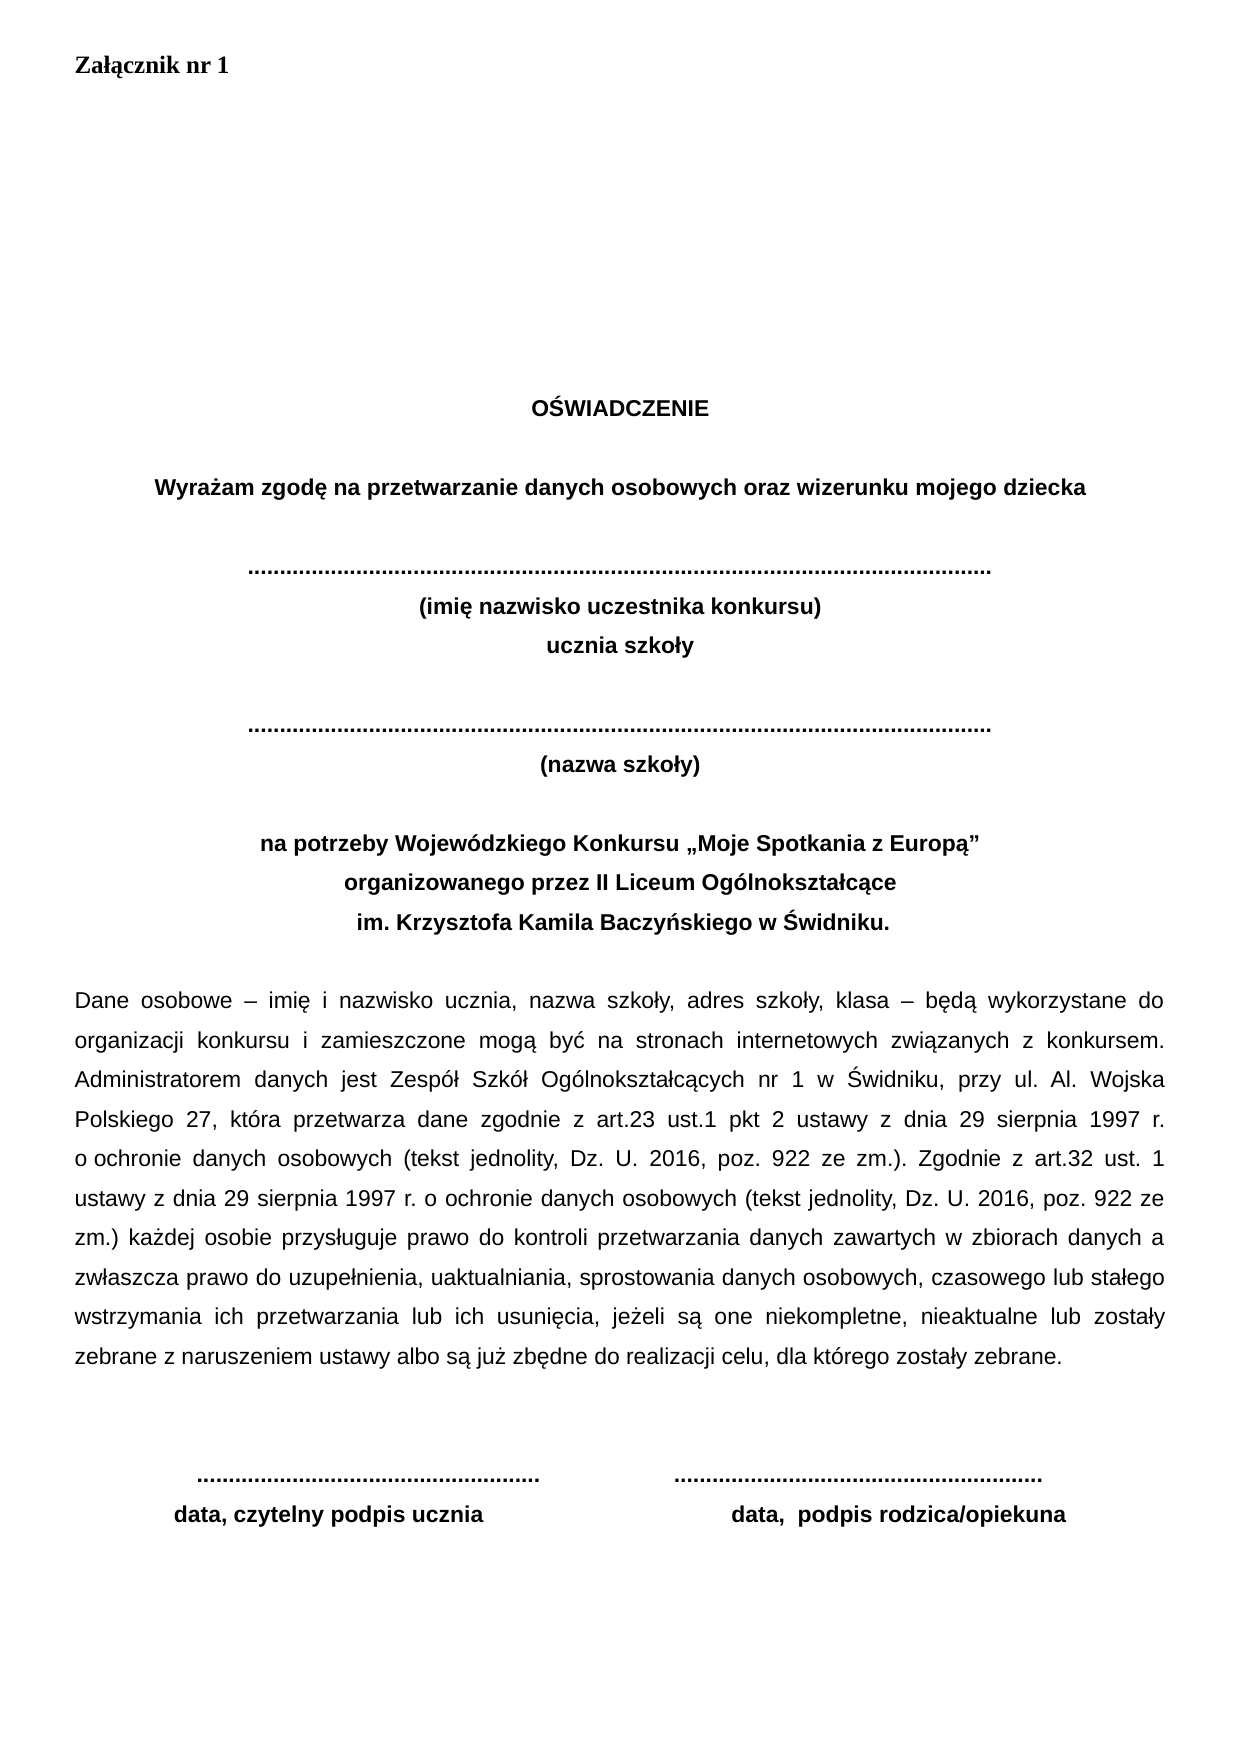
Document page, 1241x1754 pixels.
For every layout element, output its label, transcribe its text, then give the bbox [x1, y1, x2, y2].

text Wyrażam zgodę na przetwarzanie danych osobowych oraz wizerunku mojego dziecka [74, 474, 1166, 501]
text organizowanego przez II Liceum Ogólnokształcące [74, 869, 1166, 895]
text (nazwa szkoły) [74, 751, 1166, 777]
text Załącznik nr 1 [74, 50, 1166, 79]
text Dane osobowe – imię i nazwisko ucznia, nazwa szkoły, adres szkoły, klasa – będą wykorzystane do organizacji konkursu i zamieszczone mogą być na stronach internetowych związanych z konkursem. Administratorem danych jest Zespół Szkół Ogólnokształcących nr 1 w Świdniku, przy ul. Al. Wojska Polskiego 27, która przetwarza dane zgodnie z art.23 ust.1 pkt 2 ustawy z dnia 29 sierpnia 1997 r. o ochronie danych osobowych (tekst jednolity, Dz. U. 2016, poz. 922 ze zm.). Zgodnie z art.32 ust. 1 ustawy z dnia 29 sierpnia 1997 r. o ochronie danych osobowych (tekst jednolity, Dz. U. 2016, poz. 922 ze zm.) każdej osobie przysługuje prawo do kontroli przetwarzania danych zawartych w zbiorach danych a zwłaszcza prawo do uzupełnienia, uaktualniania, sprostowania danych osobowych, czasowego lub stałego wstrzymania ich przetwarzania lub ich usunięcia, jeżeli są one niekompletne, nieaktualne lub zostały zebrane z naruszeniem ustawy albo są już zbędne do realizacji celu, dla którego zostały zebrane. [74, 987, 1166, 1369]
text ucznia szkoły [74, 632, 1166, 658]
text OŚWIADCZENIE [74, 395, 1166, 422]
text im. Krzysztofa Kamila Baczyńskiego w Świdniku. [74, 908, 1166, 935]
text ..................................................................................................................... [74, 711, 1166, 737]
text ..................................................................................................................... [74, 553, 1166, 579]
text (imię nazwisko uczestnika konkursu) [74, 593, 1166, 619]
text na potrzeby Wojewódzkiego Konkursu „Moje Spotkania z Europą” [74, 829, 1166, 856]
text data, czytelny podpis ucznia data, podpis rodzica/opiekuna [74, 1501, 1166, 1527]
text ...................................................... .......................................................... [74, 1461, 1166, 1487]
